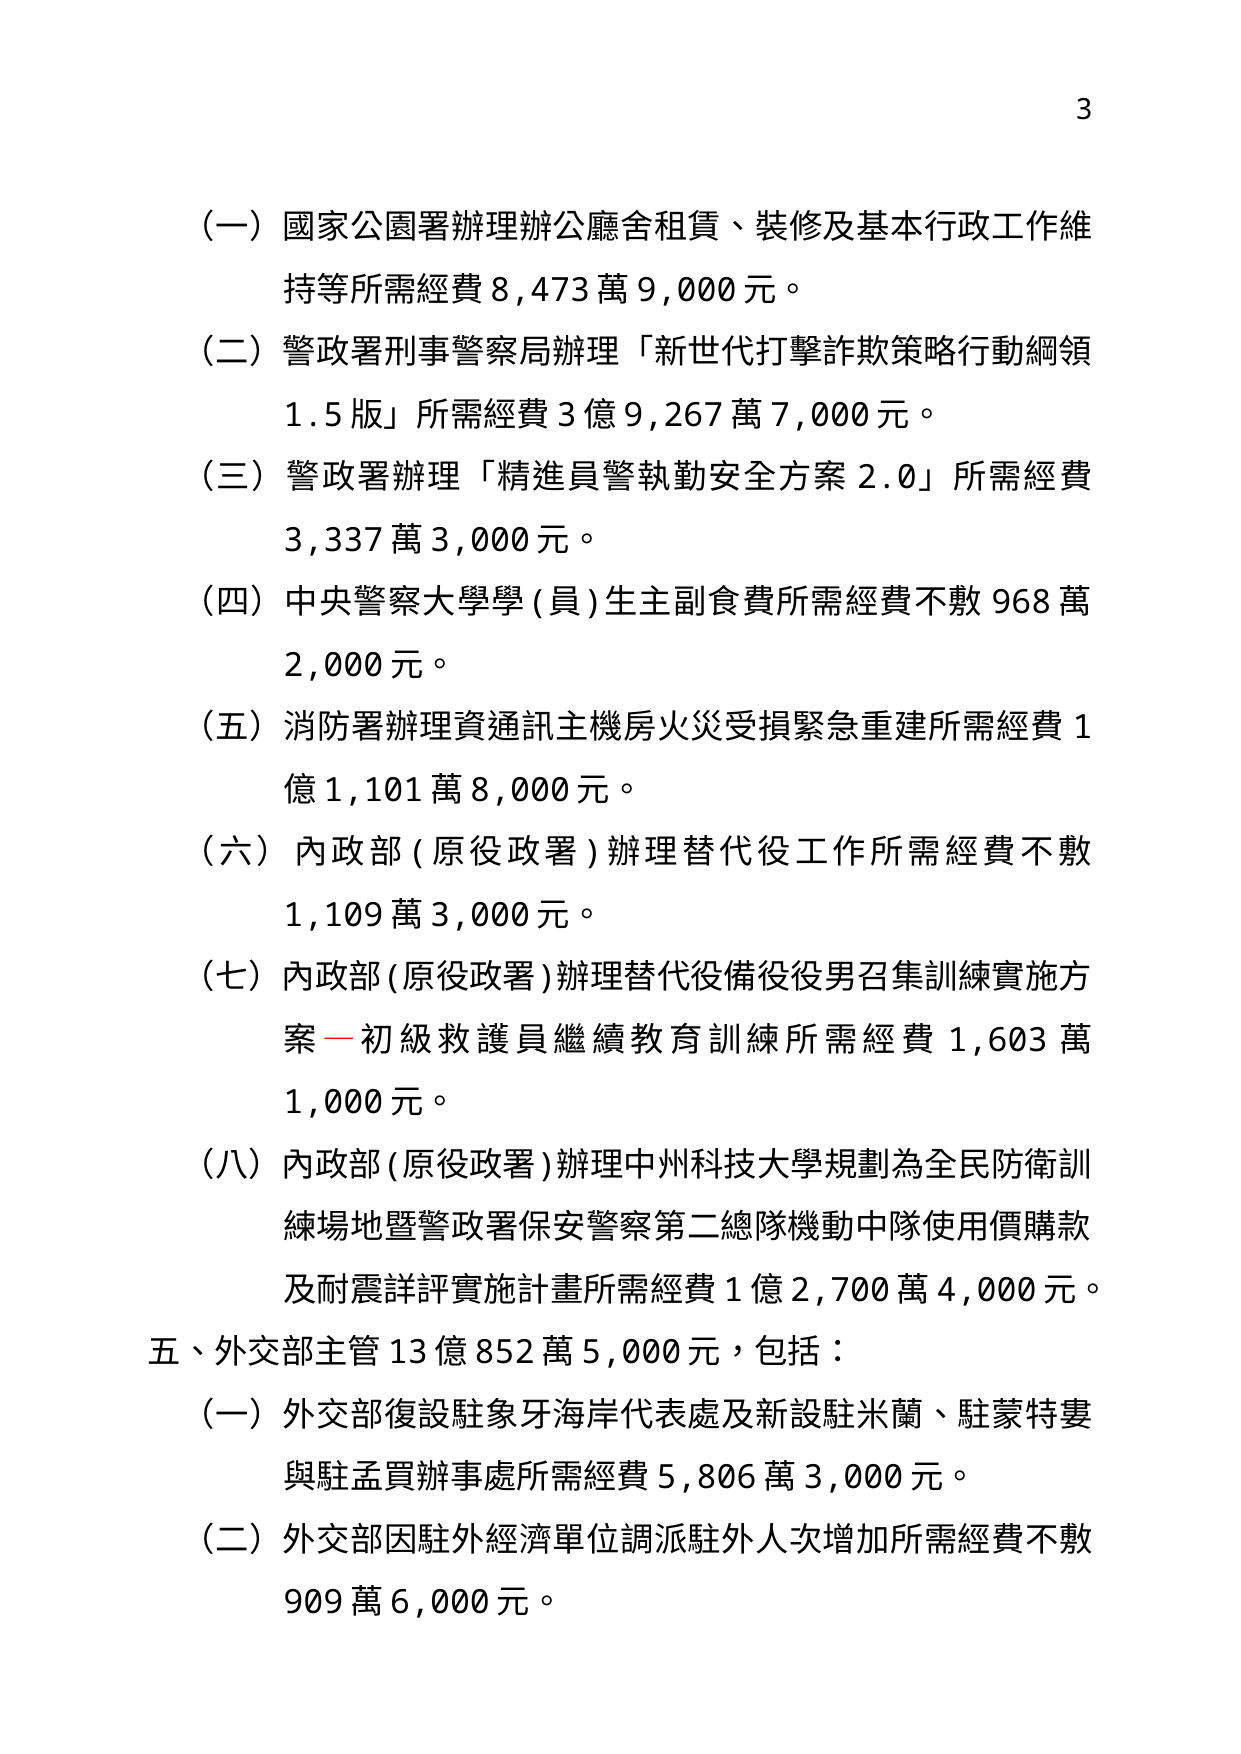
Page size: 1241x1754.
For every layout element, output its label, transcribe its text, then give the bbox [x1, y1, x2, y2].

text 五、外交部主管13億852萬5,000元，包括： [148, 1308, 1092, 1370]
text （八）內政部(原役政署)辦理中州科技大學規劃為全民防衛訓練場地暨警政署保安警察第二總隊機動中隊使用價購款及耐震詳評實施計畫所需經費1億2,700萬4,000元。 [181, 1120, 1092, 1308]
text （一）外交部復設駐象牙海岸代表處及新設駐米蘭、駐蒙特婁與駐孟買辦事處所需經費5,806萬3,000元。 [181, 1370, 1092, 1495]
text （二）外交部因駐外經濟單位調派駐外人次增加所需經費不敷909萬6,000元。 [181, 1495, 1092, 1620]
text （七）內政部(原役政署)辦理替代役備役役男召集訓練實施方案—初級救護員繼續教育訓練所需經費1,603萬1,000元。 [181, 933, 1092, 1120]
text （六）內政部(原役政署)辦理替代役工作所需經費不敷1,109萬3,000元。 [181, 808, 1092, 933]
text （一）國家公園署辦理辦公廳舍租賃、裝修及基本行政工作維持等所需經費8,473萬9,000元。 [181, 183, 1092, 308]
text （五）消防署辦理資通訊主機房火災受損緊急重建所需經費1億1,101萬8,000元。 [181, 683, 1092, 808]
text （二）警政署刑事警察局辦理「新世代打擊詐欺策略行動綱領1.5版」所需經費3億9,267萬7,000元。 [181, 308, 1092, 433]
text （四）中央警察大學學(員)生主副食費所需經費不敷968萬2,000元。 [181, 558, 1092, 683]
text （三）警政署辦理「精進員警執勤安全方案2.0」所需經費3,337萬3,000元。 [181, 433, 1092, 558]
